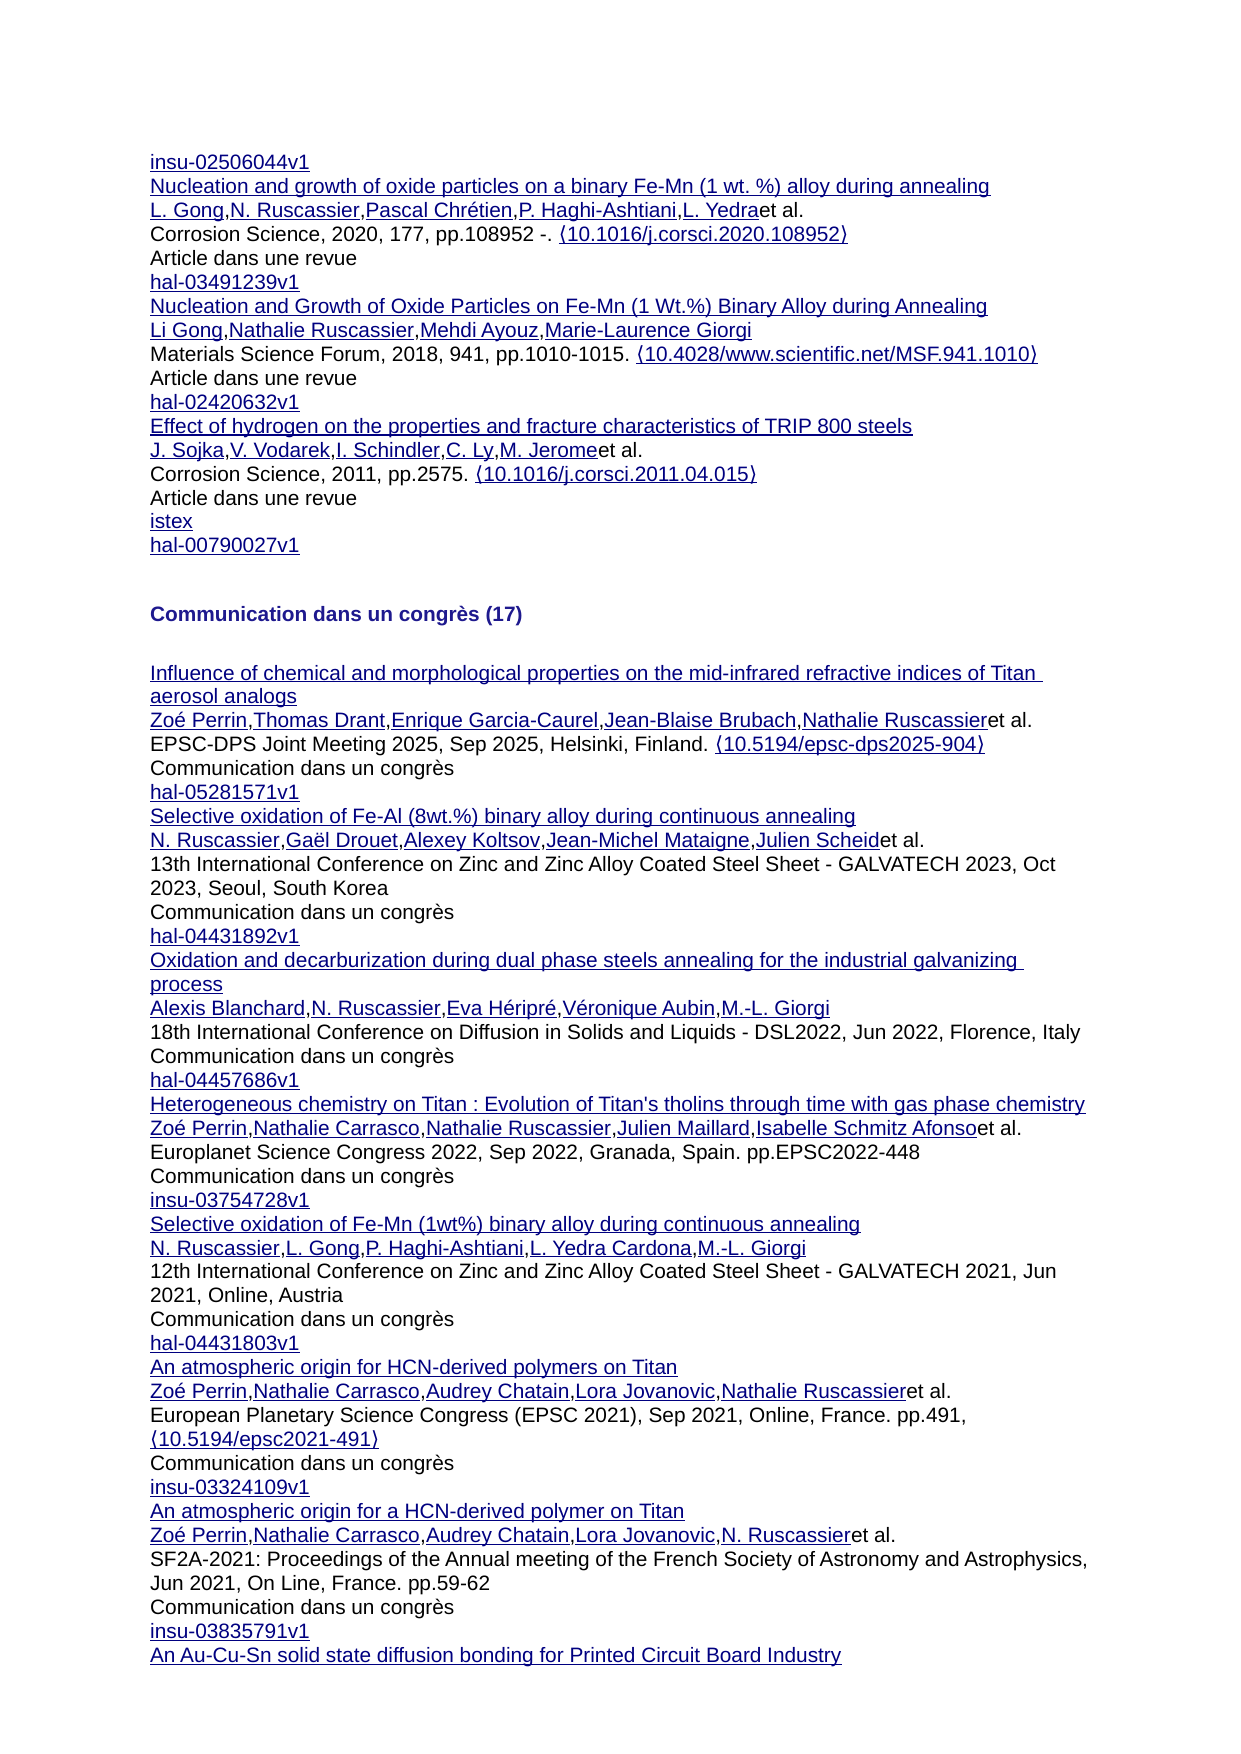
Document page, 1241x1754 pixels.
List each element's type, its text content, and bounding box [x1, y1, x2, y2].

table_cell Oxidation and decarburization during dual phase steels annealing for the industrial galvanizing process Alexis Blanchard,N. Ruscassier,Eva Héripré,Véronique Aubin,M.-L. Giorgi 18th International Conference on Diffusion in Solids and Liquids - DSL2022, Jun 2022, Florence, Italy Communication dans un congrès hal-04457686v1 [150, 948, 1090, 1092]
table_cell An Au-Cu-Sn solid state diffusion bonding for Printed Circuit Board Industry [150, 1643, 1090, 1667]
table_cell Selective oxidation of Fe-Mn (1wt%) binary alloy during continuous annealing N. Ruscassier,L. Gong,P. Haghi-Ashtiani,L. Yedra Cardona,M.-L. Giorgi 12th International Conference on Zinc and Zinc Alloy Coated Steel Sheet - GALVATECH 2021, Jun 2021, Online, Austria Communication dans un congrès hal-04431803v1 [150, 1211, 1090, 1355]
table_cell Nucleation and Growth of Oxide Particles on Fe-Mn (1 Wt.%) Binary Alloy during Annealing Li Gong,Nathalie Ruscassier,Mehdi Ayouz,Marie-Laurence Giorgi Materials Science Forum, 2018, 941, pp.1010-1015. ⟨10.4028/www.scientific.net/MSF.941.1010⟩ Article dans une revue hal-02420632v1 [150, 294, 1090, 413]
table_cell An atmospheric origin for a HCN-derived polymer on Titan Zoé Perrin,Nathalie Carrasco,Audrey Chatain,Lora Jovanovic,N. Ruscassieret al. SF2A-2021: Proceedings of the Annual meeting of the French Society of Astronomy and Astrophysics, Jun 2021, On Line, France. pp.59-62 Communication dans un congrès insu-03835791v1 [150, 1499, 1090, 1643]
table_cell insu-02506044v1 [150, 150, 1090, 174]
table_cell Effect of hydrogen on the properties and fracture characteristics of TRIP 800 steels J. Sojka,V. Vodarek,I. Schindler,C. Ly,M. Jeromeet al. Corrosion Science, 2011, pp.2575. ⟨10.1016/j.corsci.2011.04.015⟩ Article dans une revue istex hal-00790027v1 [150, 414, 1090, 557]
table_cell Heterogeneous chemistry on Titan : Evolution of Titan's tholins through time with gas phase chemistry Zoé Perrin,Nathalie Carrasco,Nathalie Ruscassier,Julien Maillard,Isabelle Schmitz Afonsoet al. Europlanet Science Congress 2022, Sep 2022, Granada, Spain. pp.EPSC2022-448 Communication dans un congrès insu-03754728v1 [150, 1092, 1090, 1211]
table_cell Selective oxidation of Fe-Al (8wt.%) binary alloy during continuous annealing N. Ruscassier,Gaël Drouet,Alexey Koltsov,Jean-Michel Mataigne,Julien Scheidet al. 13th International Conference on Zinc and Zinc Alloy Coated Steel Sheet - GALVATECH 2023, Oct 2023, Seoul, South Korea Communication dans un congrès hal-04431892v1 [150, 804, 1090, 948]
table_cell An atmospheric origin for HCN-derived polymers on Titan Zoé Perrin,Nathalie Carrasco,Audrey Chatain,Lora Jovanovic,Nathalie Ruscassieret al. European Planetary Science Congress (EPSC 2021), Sep 2021, Online, France. pp.491, ⟨10.5194/epsc2021-491⟩ Communication dans un congrès insu-03324109v1 [150, 1355, 1090, 1499]
subtitle Communication dans un congrès (17) [150, 602, 1090, 626]
table_header Influence of chemical and morphological properties on the mid-infrared refractive indices of Titan aerosol analogs Zoé Perrin,Thomas Drant,Enrique Garcia-Caurel,Jean-Blaise Brubach,Nathalie Ruscassieret al. EPSC-DPS Joint Meeting 2025, Sep 2025, Helsinki, Finland. ⟨10.5194/epsc-dps2025-904⟩ Communication dans un congrès hal-05281571v1 [150, 660, 1090, 804]
table_cell Nucleation and growth of oxide particles on a binary Fe-Mn (1 wt. %) alloy during annealing L. Gong,N. Ruscassier,Pascal Chrétien,P. Haghi-Ashtiani,L. Yedraet al. Corrosion Science, 2020, 177, pp.108952 -. ⟨10.1016/j.corsci.2020.108952⟩ Article dans une revue hal-03491239v1 [150, 174, 1090, 294]
